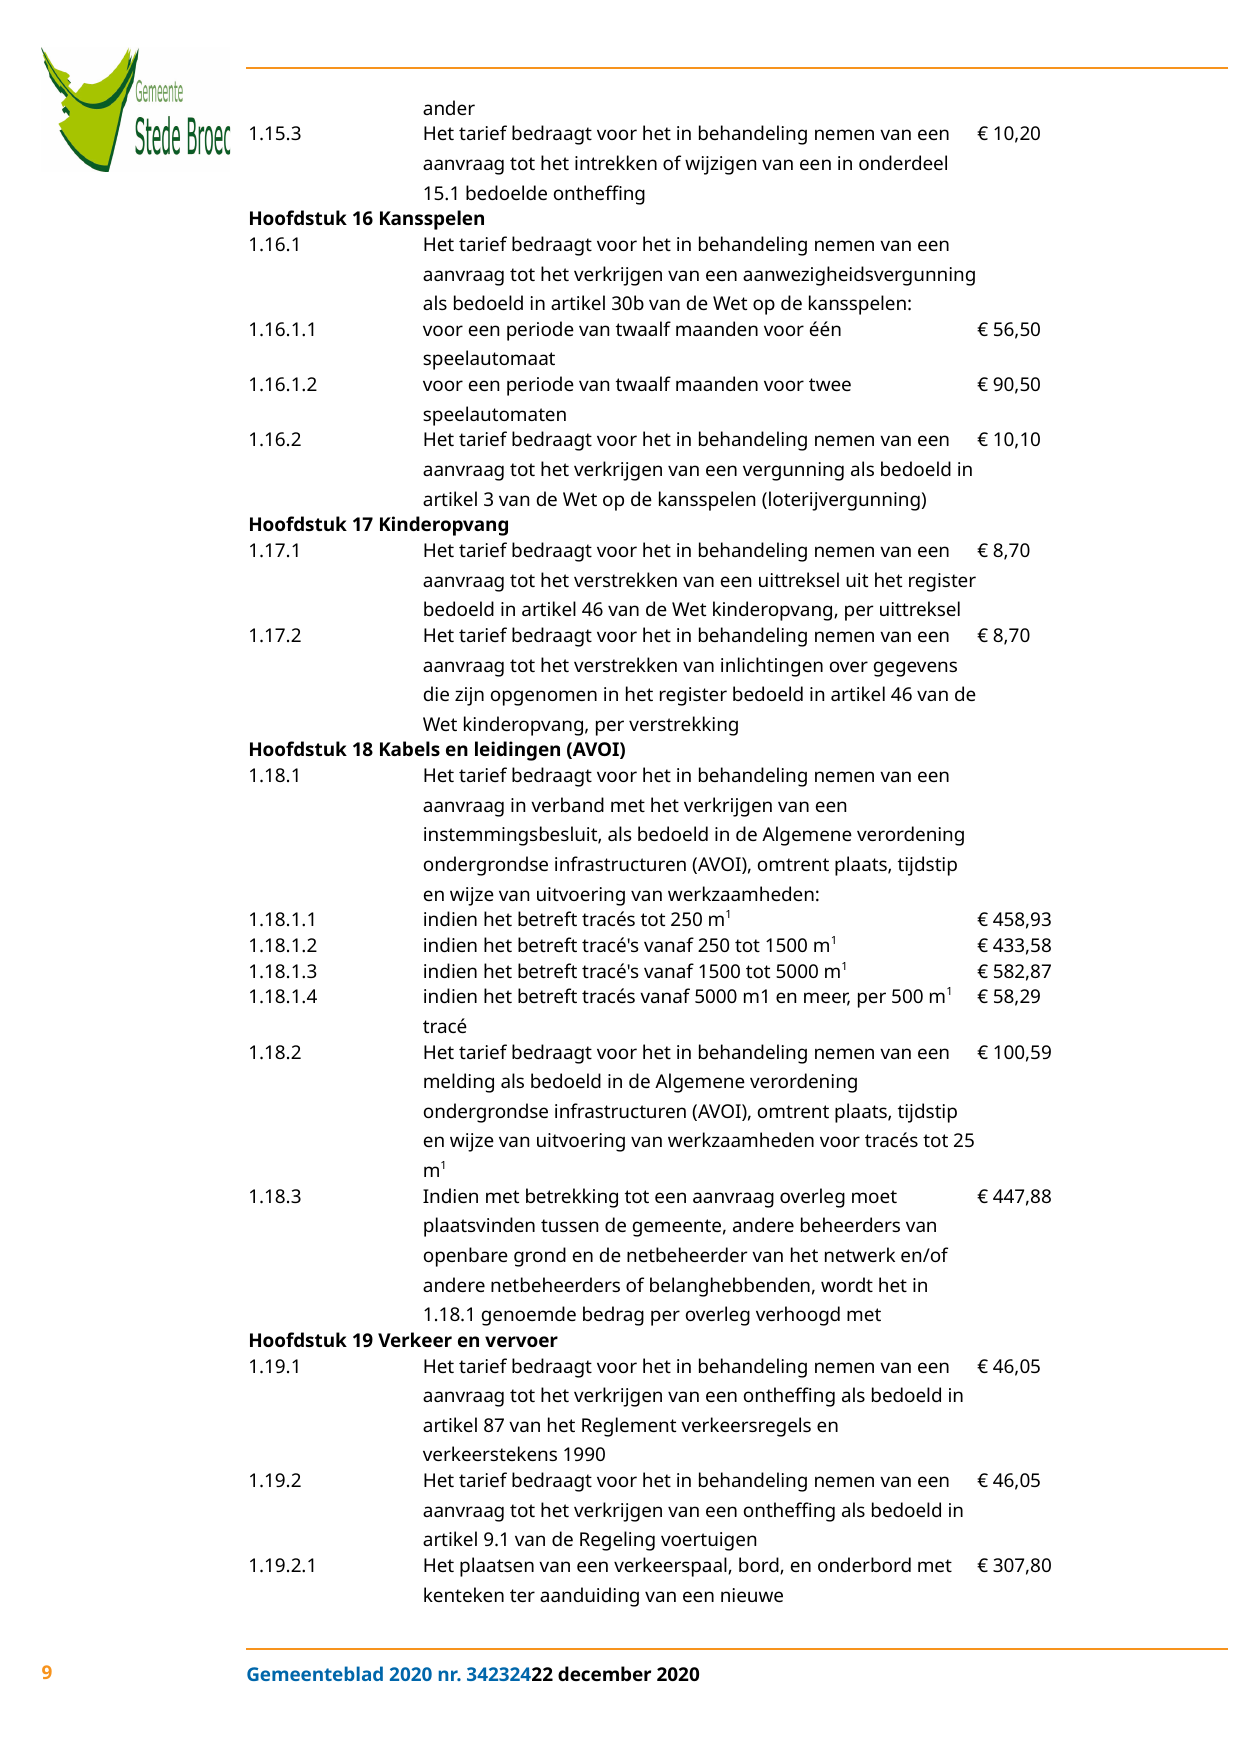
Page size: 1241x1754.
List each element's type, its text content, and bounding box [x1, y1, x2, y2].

table_cell [977, 231, 1152, 316]
table_cell Hoofdstuk 19 Verkeer en vervoer [248, 1327, 1152, 1353]
table_cell 1.18.2 [248, 1039, 423, 1183]
table_cell Hoofdstuk 16 Kansspelen [248, 205, 1152, 231]
table_cell € 582,87 [977, 958, 1152, 984]
table_cell 1.18.1.2 [248, 932, 423, 958]
table_cell 1.18.1.3 [248, 958, 423, 984]
table_cell Het tarief bedraagt voor het in behandeling nemen van een melding als bedoeld in de Algemene verordening ondergrondse infrastructuren (AVOI), omtrent plaats, tijdstip en wijze van uitvoering van werkzaamheden voor tracés tot 25 m1 [423, 1039, 977, 1183]
table_cell indien het betreft tracés tot 250 m1 [423, 906, 977, 932]
table_cell € 433,58 [977, 932, 1152, 958]
table_cell 1.18.1.4 [248, 984, 423, 1039]
table_cell € 56,50 [977, 316, 1152, 371]
table_cell € 58,29 [977, 984, 1152, 1039]
table_cell € 46,05 [977, 1467, 1152, 1552]
table_cell [977, 95, 1152, 121]
table_cell indien het betreft tracés vanaf 5000 m1 en meer, per 500 m1 tracé [423, 984, 977, 1039]
table_cell Het tarief bedraagt voor het in behandeling nemen van een aanvraag tot het verstrekken van inlichtingen over gegevens die zijn opgenomen in het register bedoeld in artikel 46 van de Wet kinderopvang, per verstrekking [423, 622, 977, 737]
table_cell 1.19.1 [248, 1353, 423, 1467]
table_cell € 8,70 [977, 537, 1152, 622]
table_cell Het tarief bedraagt voor het in behandeling nemen van een aanvraag tot het verkrijgen van een aanwezigheidsvergunning als bedoeld in artikel 30b van de Wet op de kansspelen: [423, 231, 977, 316]
table_cell Het tarief bedraagt voor het in behandeling nemen van een aanvraag in verband met het verkrijgen van een instemmingsbesluit, als bedoeld in de Algemene verordening ondergrondse infrastructuren (AVOI), omtrent plaats, tijdstip en wijze van uitvoering van werkzaamheden: [423, 763, 977, 906]
table_cell € 46,05 [977, 1353, 1152, 1467]
table_cell 1.17.2 [248, 622, 423, 737]
table_cell 1.19.2.1 [248, 1552, 423, 1607]
table_cell 1.15.3 [248, 121, 423, 205]
table_cell 1.17.1 [248, 537, 423, 622]
table_cell 1.16.1.2 [248, 371, 423, 427]
table_cell Het tarief bedraagt voor het in behandeling nemen van een aanvraag tot het verkrijgen van een ontheffing als bedoeld in artikel 9.1 van de Regeling voertuigen [423, 1467, 977, 1552]
table_cell 1.18.1 [248, 763, 423, 906]
table_cell Het tarief bedraagt voor het in behandeling nemen van een aanvraag tot het verstrekken van een uittreksel uit het register bedoeld in artikel 46 van de Wet kinderopvang, per uittreksel [423, 537, 977, 622]
table_cell voor een periode van twaalf maanden voor twee speelautomaten [423, 371, 977, 427]
table_cell ander [423, 95, 977, 121]
table_cell Hoofdstuk 18 Kabels en leidingen (AVOI) [248, 737, 1152, 762]
picture [41, 47, 231, 172]
table_cell Het plaatsen van een verkeerspaal, bord, en onderbord met kenteken ter aanduiding van een nieuwe [423, 1552, 977, 1607]
table_cell Hoofdstuk 17 Kinderopvang [248, 512, 1152, 537]
table_cell 1.19.2 [248, 1467, 423, 1552]
table_cell voor een periode van twaalf maanden voor één speelautomaat [423, 316, 977, 371]
table_cell [248, 95, 423, 121]
table_cell [977, 763, 1152, 906]
table_cell € 10,20 [977, 121, 1152, 205]
table_cell € 100,59 [977, 1039, 1152, 1183]
table_cell 1.18.3 [248, 1183, 423, 1327]
table_cell € 10,10 [977, 427, 1152, 512]
table_cell € 90,50 [977, 371, 1152, 427]
table_cell 1.16.1 [248, 231, 423, 316]
table_cell Het tarief bedraagt voor het in behandeling nemen van een aanvraag tot het verkrijgen van een ontheffing als bedoeld in artikel 87 van het Reglement verkeersregels en verkeerstekens 1990 [423, 1353, 977, 1467]
table_cell € 447,88 [977, 1183, 1152, 1327]
table_cell Het tarief bedraagt voor het in behandeling nemen van een aanvraag tot het verkrijgen van een vergunning als bedoeld in artikel 3 van de Wet op de kansspelen (loterijvergunning) [423, 427, 977, 512]
table_cell indien het betreft tracé's vanaf 250 tot 1500 m1 [423, 932, 977, 958]
table_cell 1.16.2 [248, 427, 423, 512]
table_cell € 458,93 [977, 906, 1152, 932]
table_cell € 307,80 [977, 1552, 1152, 1607]
table_cell indien het betreft tracé's vanaf 1500 tot 5000 m1 [423, 958, 977, 984]
table_cell Het tarief bedraagt voor het in behandeling nemen van een aanvraag tot het intrekken of wijzigen van een in onderdeel 15.1 bedoelde ontheffing [423, 121, 977, 205]
table_cell € 8,70 [977, 622, 1152, 737]
table_cell Indien met betrekking tot een aanvraag overleg moet plaatsvinden tussen de gemeente, andere beheerders van openbare grond en de netbeheerder van het netwerk en/of andere netbeheerders of belanghebbenden, wordt het in 1.18.1 genoemde bedrag per overleg verhoogd met [423, 1183, 977, 1327]
table_cell 1.16.1.1 [248, 316, 423, 371]
table_cell 1.18.1.1 [248, 906, 423, 932]
